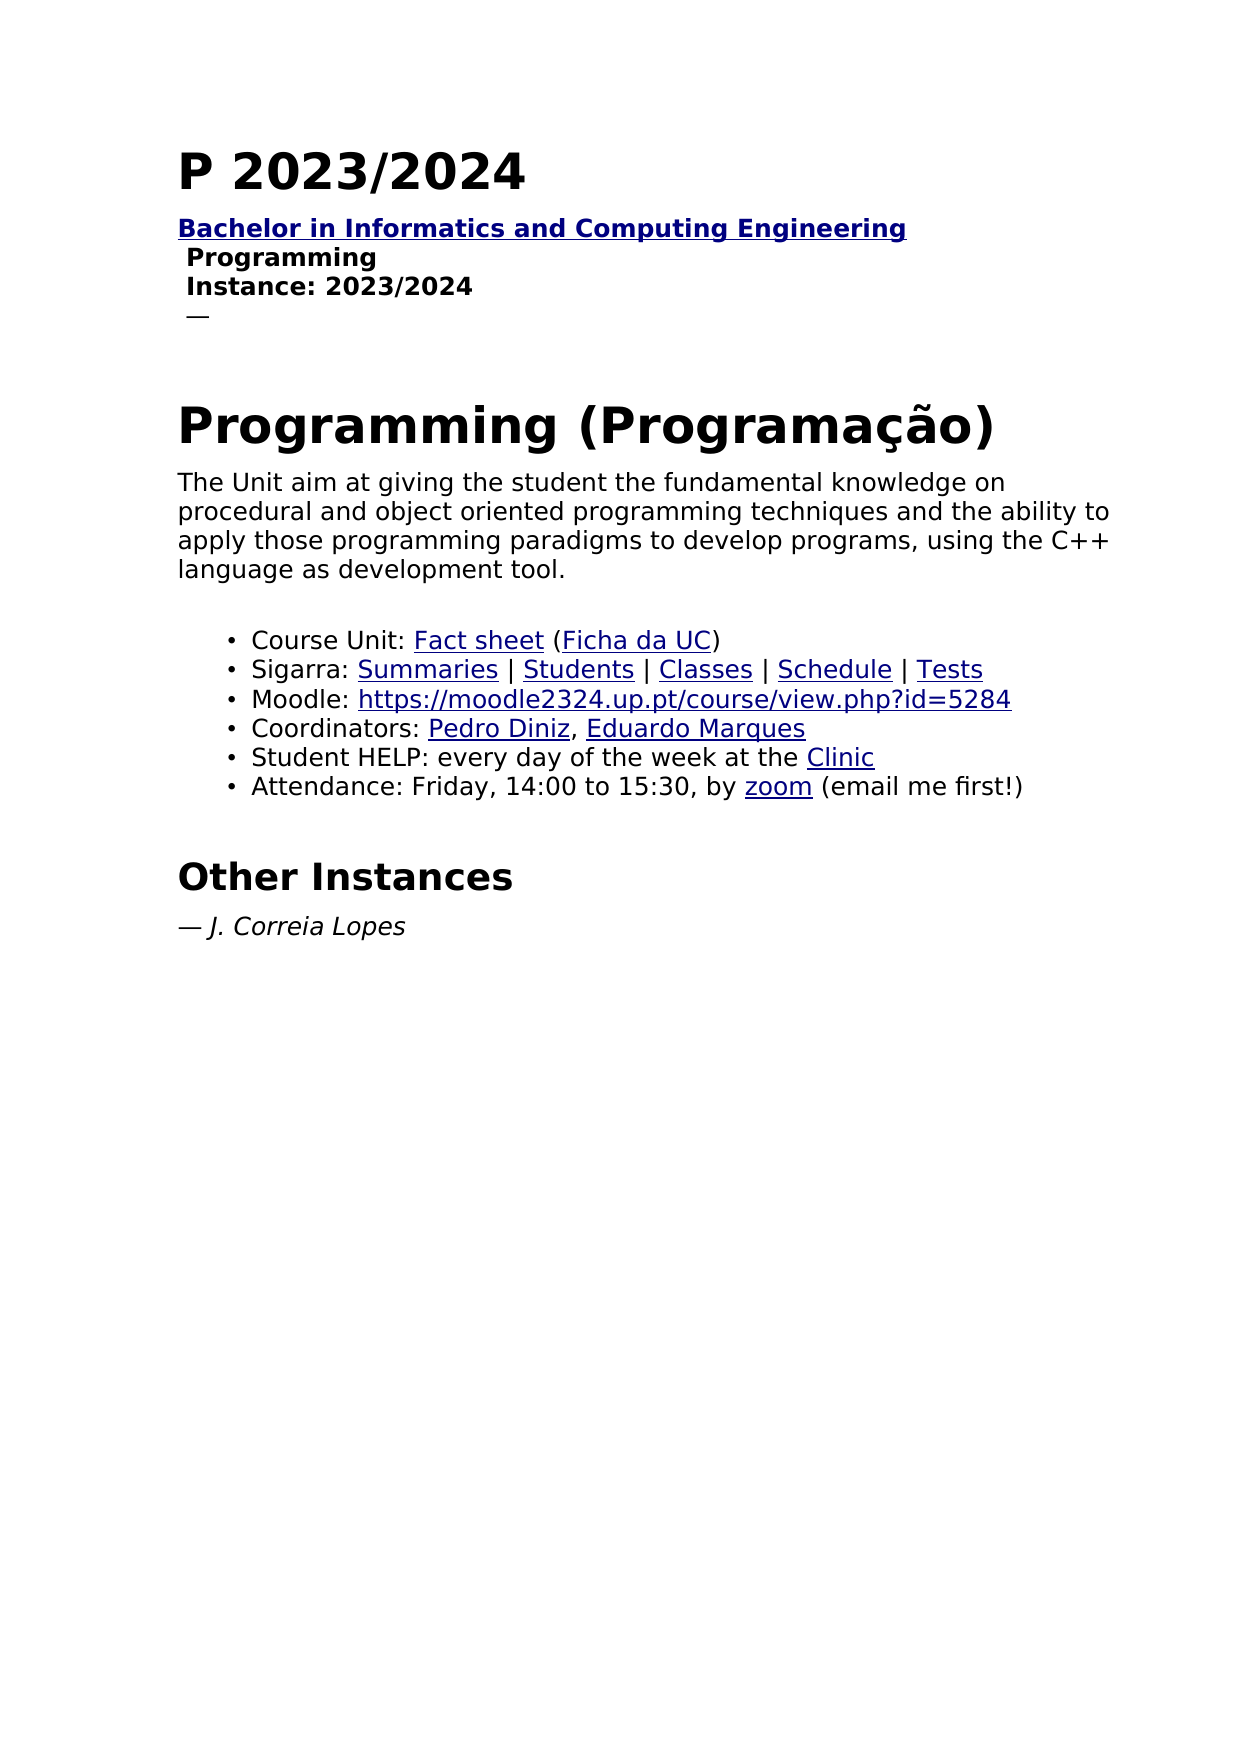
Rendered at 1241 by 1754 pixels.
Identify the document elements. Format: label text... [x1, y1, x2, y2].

list Coordinators: Pedro Diniz, Eduardo Marques [236, 714, 1122, 743]
subtitle Other Instances [177, 856, 1122, 900]
subtitle P 2023/2024 [177, 143, 1122, 201]
subtitle Programming (Programação) [177, 397, 1122, 455]
list Student HELP: every day of the week at the Clinic [236, 743, 1122, 772]
list Sigarra: Summaries | Students | Classes | Schedule | Tests [236, 656, 1122, 685]
text — J. Correia Lopes [177, 912, 1122, 941]
list Attendance: Friday, 14:00 to 15:30, by zoom (email me first!) [236, 772, 1122, 802]
text The Unit aim at giving the student the fundamental knowledge on procedural and object oriented programming techniques and the ability to apply those programming paradigms to develop programs, using the C++ language as development tool. [177, 468, 1122, 584]
list Course Unit: Fact sheet (Ficha da UC) [236, 627, 1122, 656]
text Bachelor in Informatics and Computing Engineering Programming Instance: 2023/2024 — [177, 214, 1122, 360]
list Moodle: https://moodle2324.up.pt/course/view.php?id=5284 [236, 685, 1122, 714]
